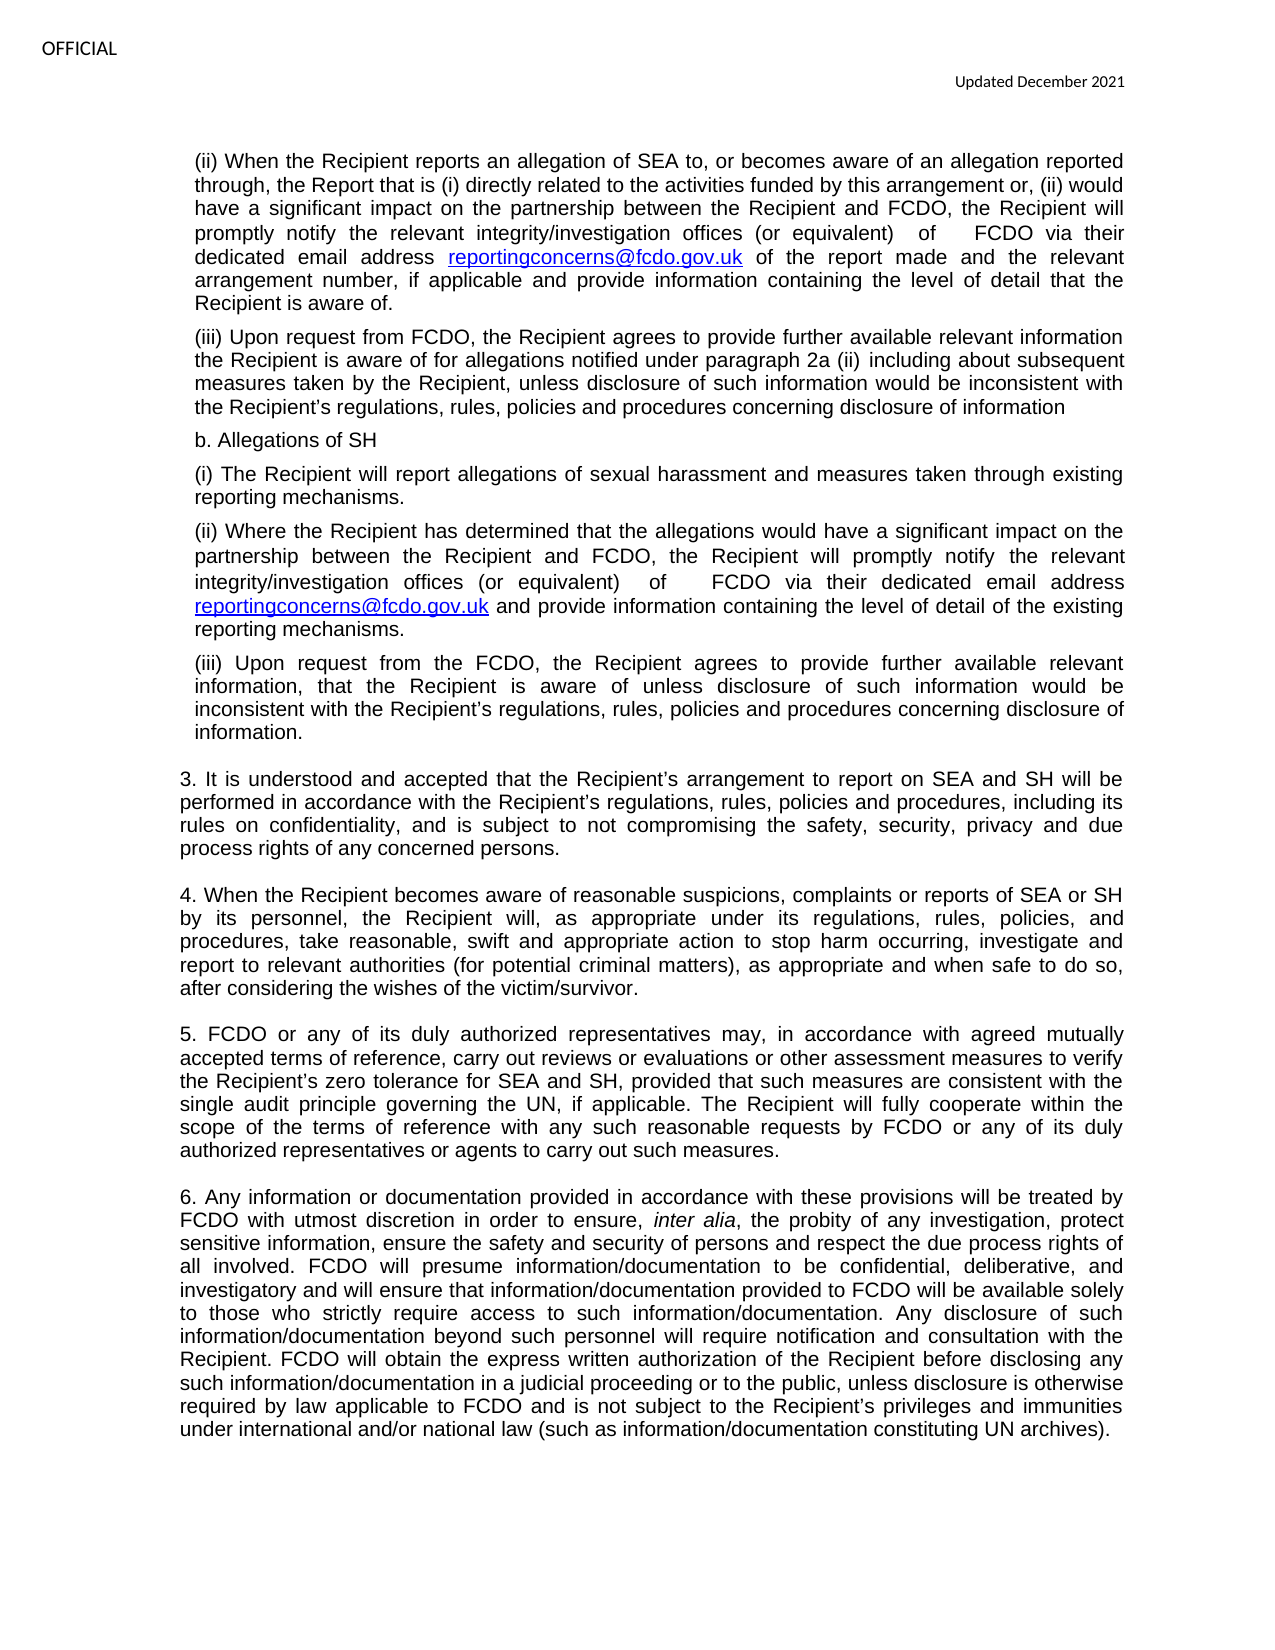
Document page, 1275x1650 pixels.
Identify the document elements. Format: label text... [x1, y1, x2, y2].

text (ii) When the Recipient reports an allegation of SEA to, or becomes aware of an allegation reported through, the Report that is (i) directly related to the activities funded by this arrangement or, (ii) would have a significant impact on the partnership between the Recipient and FCDO, the Recipient will promptly notify the relevant integrity/investigation offices (or equivalent) of FCDO via their dedicated email address reportingconcerns@fcdo.gov.uk of the report made and the relevant arrangement number, if applicable and provide information containing the level of detail that the Recipient is aware of. [194, 150, 1125, 315]
text (ii) Where the Recipient has determined that the allegations would have a significant impact on the partnership between the Recipient and FCDO, the Recipient will promptly notify the relevant integrity/investigation offices (or equivalent) of FCDO via their dedicated email address reportingconcerns@fcdo.gov.uk and provide information containing the level of detail of the existing reporting mechanisms. [194, 520, 1125, 641]
text 5. FCDO or any of its duly authorized representatives may, in accordance with agreed mutually accepted terms of reference, carry out reviews or evaluations or other assessment measures to verify the Recipient’s zero tolerance for SEA and SH, provided that such measures are consistent with the single audit principle governing the UN, if applicable. The Recipient will fully cooperate within the scope of the terms of reference with any such reasonable requests by FCDO or any of its duly authorized representatives or agents to carry out such measures. [179, 1023, 1125, 1162]
text (iii) Upon request from the FCDO, the Recipient agrees to provide further available relevant information, that the Recipient is aware of unless disclosure of such information would be inconsistent with the Recipient’s regulations, rules, policies and procedures concerning disclosure of information. [194, 651, 1125, 744]
text (i) The Recipient will report allegations of sexual harassment and measures taken through existing reporting mechanisms. [194, 463, 1125, 509]
text (iii) Upon request from FCDO, the Recipient agrees to provide further available relevant information the Recipient is aware of for allegations notified under paragraph 2a (ii) including about subsequent measures taken by the Recipient, unless disclosure of such information would be inconsistent with the Recipient’s regulations, rules, policies and procedures concerning disclosure of information [194, 326, 1125, 418]
text 3. It is understood and accepted that the Recipient’s arrangement to report on SEA and SH will be performed in accordance with the Recipient’s regulations, rules, policies and procedures, including its rules on confidentiality, and is subject to not compromising the safety, security, privacy and due process rights of any concerned persons. [179, 767, 1125, 860]
text 4. When the Recipient becomes aware of reasonable suspicions, complaints or reports of SEA or SH by its personnel, the Recipient will, as appropriate under its regulations, rules, policies, and procedures, take reasonable, swift and appropriate action to stop harm occurring, investigate and report to relevant authorities (for potential criminal matters), as appropriate and when safe to do so, after considering the wishes of the victim/survivor. [179, 883, 1125, 999]
text b. Allegations of SH [194, 429, 1125, 452]
text 6. Any information or documentation provided in accordance with these provisions will be treated by FCDO with utmost discretion in order to ensure, inter alia, the probity of any investigation, protect sensitive information, ensure the safety and security of persons and respect the due process rights of all involved. FCDO will presume information/documentation to be confidential, deliberative, and investigatory and will ensure that information/documentation provided to FCDO will be available solely to those who strictly require access to such information/documentation. Any disclosure of such information/documentation beyond such personnel will require notification and consultation with the Recipient. FCDO will obtain the express written authorization of the Recipient before disclosing any such information/documentation in a judicial proceeding or to the public, unless disclosure is otherwise required by law applicable to FCDO and is not subject to the Recipient’s privileges and immunities under international and/or national law (such as information/documentation constituting UN archives). [179, 1185, 1125, 1441]
